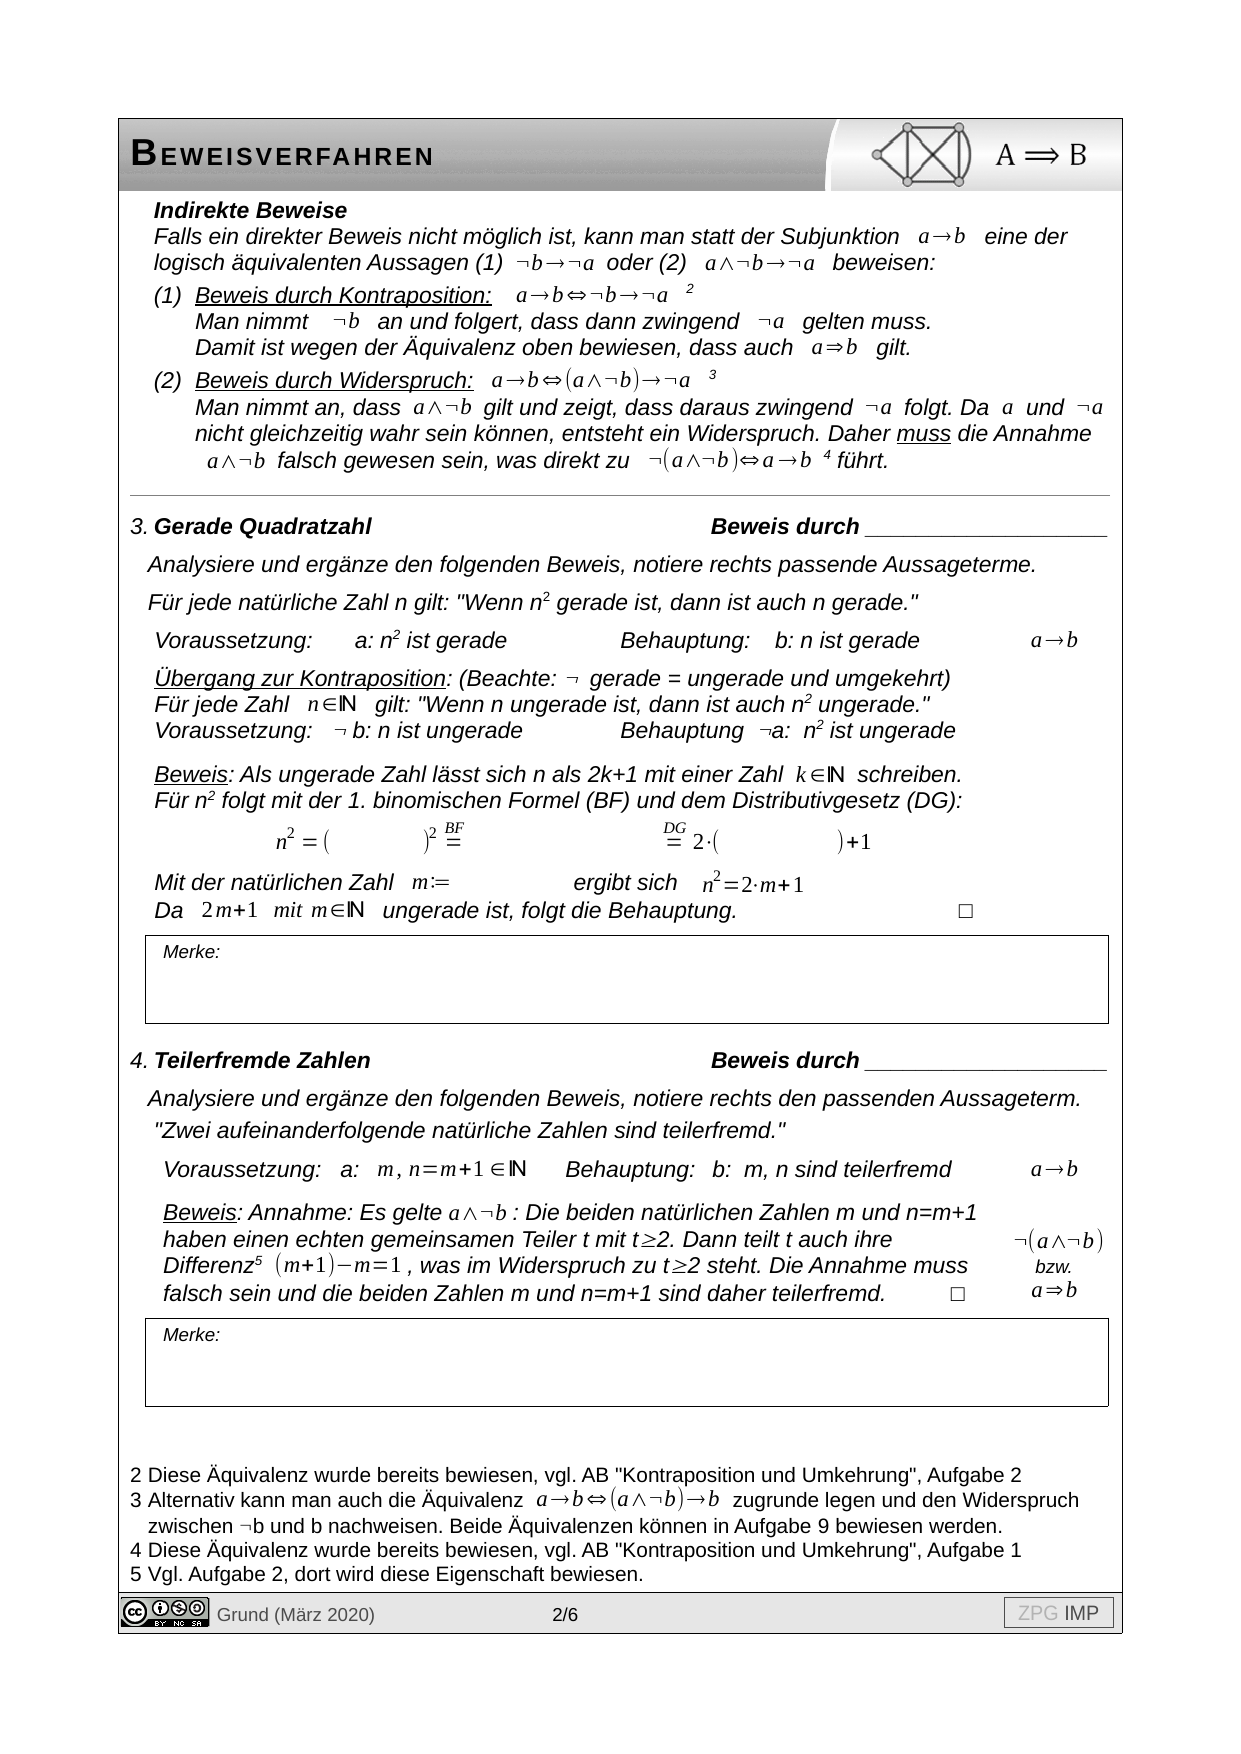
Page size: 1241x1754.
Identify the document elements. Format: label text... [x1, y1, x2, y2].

table_cell [1002, 750, 1108, 935]
table_cell Übergang zur Kontraposition: (Beachte:  gerade = ungerade und umgekehrt) Für jede Zahl gilt: "Wenn n ungerade ist, dann ist auch n2 ungerade." Voraussetzung:  b: n ist ungerade Behauptung a: n2 ist ungerade [145, 659, 1002, 749]
list Alternativ kann man auch die Äquivalenzzugrunde legen und den Widerspruch zwischen b und b nachweisen. Beide Äquivalenzen können in Aufgabe 9 bewiesen werden. [130, 1487, 1122, 1538]
table_header [1002, 1150, 1108, 1188]
table_header Voraussetzung: a: Behauptung: b: m, n sind teilerfremd [145, 1150, 1002, 1188]
table_cell Beweis: Annahme: Es gelte: Die beiden natürlichen Zahlen m und n=m+1 haben einen echten gemeinsamen Teiler t mit t2. Dann teilt t auch ihre Differenz , was im Widerspruch zu t2 steht. Die Annahme muss falsch sein und die beiden Zahlen m und n=m+1 sind daher teilerfremd. □ [145, 1188, 1002, 1317]
list (1) Beweis durch Kontraposition: Man nimmt an und folgert, dass dann zwingendgelten muss. Damit ist wegen der Äquivalenz oben bewiesen, dass auchgilt. [154, 282, 1122, 361]
list Für jede natürliche Zahl n gilt: "Wenn n2 gerade ist, dann ist auch n gerade." [142, 589, 1122, 615]
table_cell Merke: [146, 936, 1108, 1023]
list "Zwei aufeinanderfolgende natürliche Zahlen sind teilerfremd." [130, 1117, 1122, 1144]
list Gerade Quadratzahl Beweis durch ___________________ [130, 513, 1110, 539]
picture [119, 119, 1122, 1592]
list Indirekte Beweise Falls ein direkter Beweis nicht möglich ist, kann man statt der Subjunktioneine der logisch äquivalenten Aussagen (1) oder (2)beweisen: [154, 197, 1122, 276]
list Diese Äquivalenz wurde bereits bewiesen, vgl. AB "Kontraposition und Umkehrung", Aufgabe 2 [130, 1463, 1122, 1487]
table_header [1002, 621, 1108, 659]
list Analysiere und ergänze den folgenden Beweis, notiere rechts den passenden Aussageterm. [142, 1085, 1122, 1112]
list Teilerfremde Zahlen Beweis durch ___________________ [130, 1047, 1122, 1073]
list (2) Beweis durch Widerspruch: Man nimmt an, dassgilt und zeigt, dass daraus zwingendfolgt. Da und nicht gleichzeitig wahr sein können, entsteht ein Widerspruch. Daher muss die Annahme falsch gewesen sein, was direkt zu führt. [154, 367, 1122, 474]
list Analysiere und ergänze den folgenden Beweis, notiere rechts passende Aussageterme. [142, 551, 1122, 577]
picture [120, 1597, 210, 1627]
table_header Voraussetzung: a: n2 ist gerade Behauptung: b: n ist gerade [145, 621, 1002, 659]
list Diese Äquivalenz wurde bereits bewiesen, vgl. AB "Kontraposition und Umkehrung", Aufgabe 1 [130, 1538, 1122, 1562]
table_cell Merke: [146, 1319, 1108, 1406]
table_cell bzw. [1002, 1188, 1108, 1317]
table_cell [1002, 659, 1108, 749]
table_cell Beweis: Als ungerade Zahl lässt sich n als 2k+1 mit einer Zahl schreiben. Für n2 folgt mit der 1. binomischen Formel (BF) und dem Distributivgesetz (DG): Mit der natürlichen Zahl ergibt sich Daungerade ist, folgt die Behauptung. □ [145, 750, 1002, 935]
